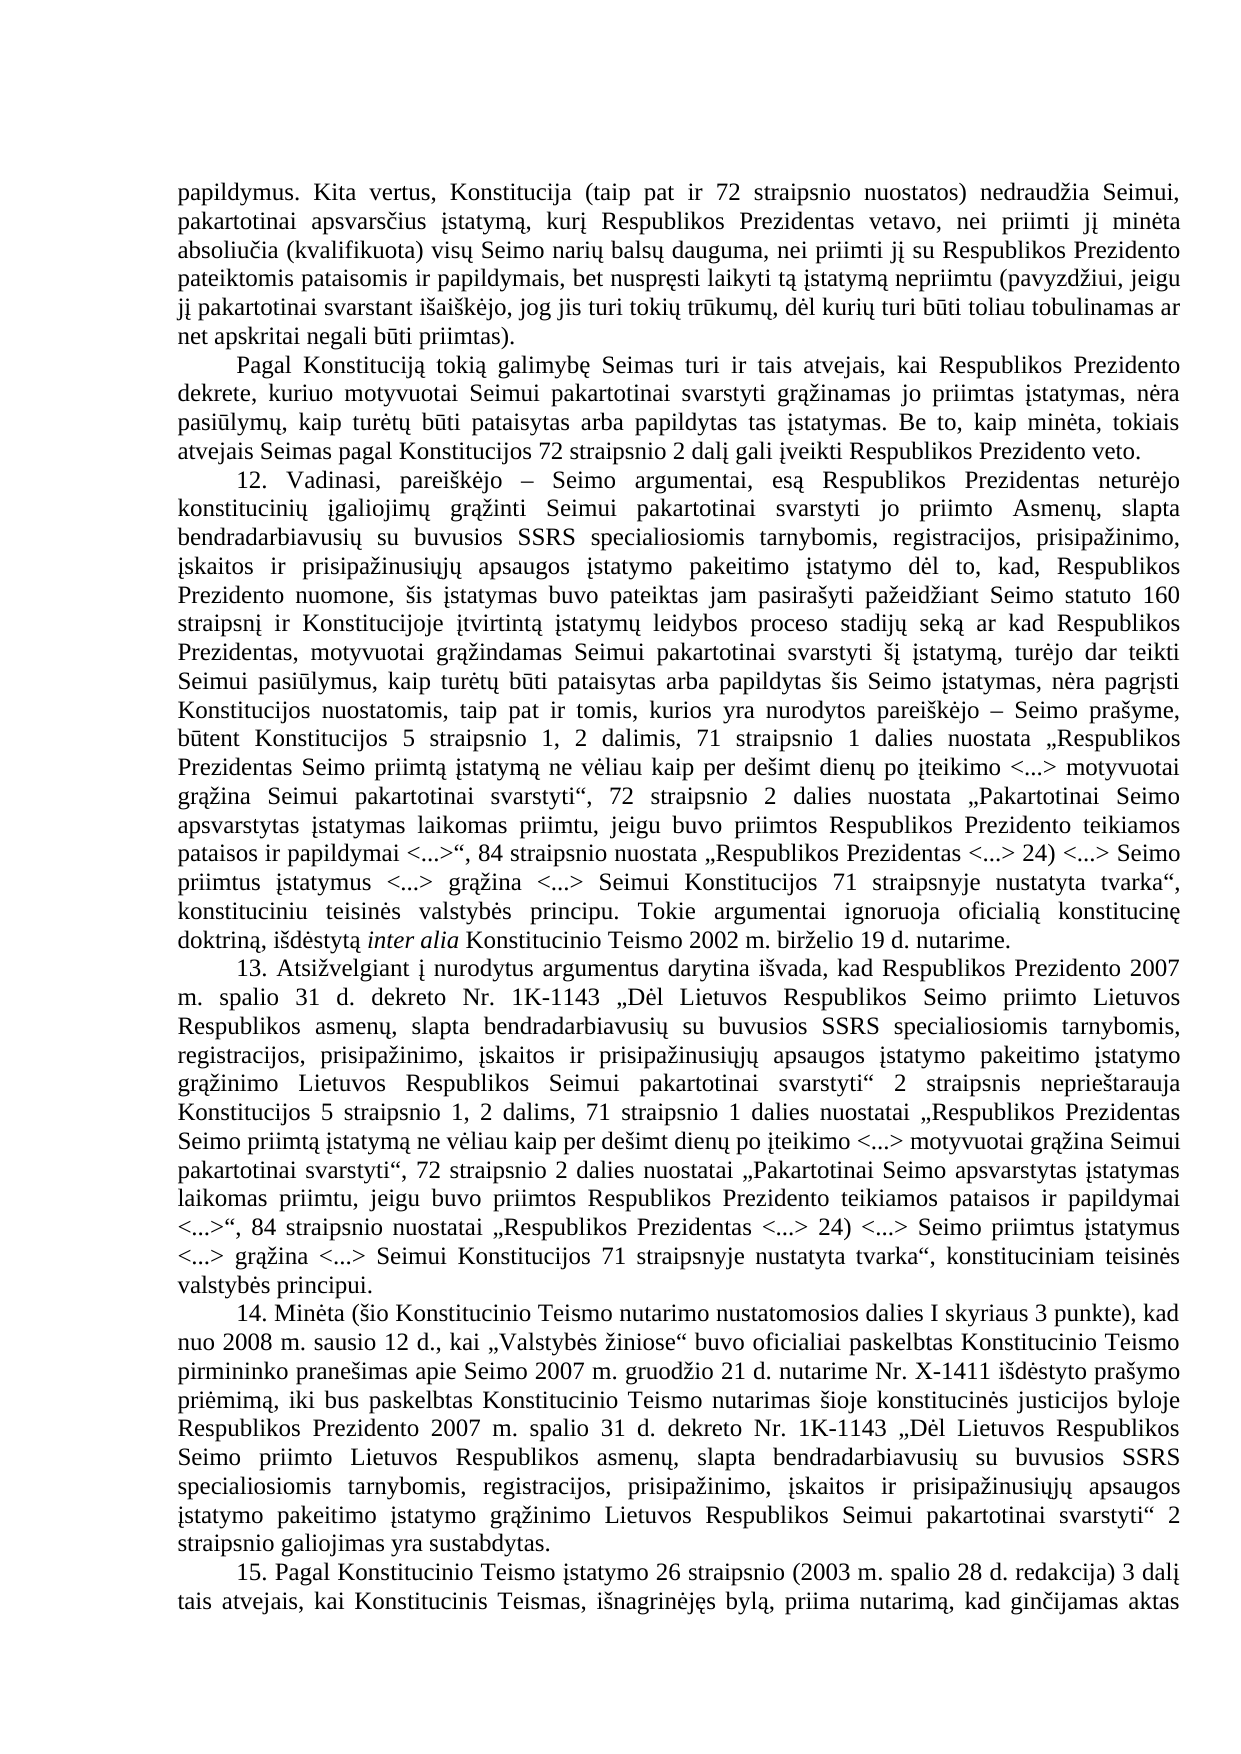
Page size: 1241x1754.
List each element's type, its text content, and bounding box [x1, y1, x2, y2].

text papildymus. Kita vertus, Konstitucija (taip pat ir 72 straipsnio nuostatos) nedraudžia Seimui, pakartotinai apsvarsčius įstatymą, kurį Respublikos Prezidentas vetavo, nei priimti jį minėta absoliučia (kvalifikuota) visų Seimo narių balsų dauguma, nei priimti jį su Respublikos Prezidento pateiktomis pataisomis ir papildymais, bet nuspręsti laikyti tą įstatymą nepriimtu (pavyzdžiui, jeigu jį pakartotinai svarstant išaiškėjo, jog jis turi tokių trūkumų, dėl kurių turi būti toliau tobulinamas ar net apskritai negali būti priimtas). [177, 177, 1181, 350]
text 13. Atsižvelgiant į nurodytus argumentus darytina išvada, kad Respublikos Prezidento 2007 m. spalio 31 d. dekreto Nr. 1K-1143 „Dėl Lietuvos Respublikos Seimo priimto Lietuvos Respublikos asmenų, slapta bendradarbiavusių su buvusios SSRS specialiosiomis tarnybomis, registracijos, prisipažinimo, įskaitos ir prisipažinusiųjų apsaugos įstatymo pakeitimo įstatymo grąžinimo Lietuvos Respublikos Seimui pakartotinai svarstyti“ 2 straipsnis neprieštarauja Konstitucijos 5 straipsnio 1, 2 dalims, 71 straipsnio 1 dalies nuostatai „Respublikos Prezidentas Seimo priimtą įstatymą ne vėliau kaip per dešimt dienų po įteikimo <...> motyvuotai grąžina Seimui pakartotinai svarstyti“, 72 straipsnio 2 dalies nuostatai „Pakartotinai Seimo apsvarstytas įstatymas laikomas priimtu, jeigu buvo priimtos Respublikos Prezidento teikiamos pataisos ir papildymai <...>“, 84 straipsnio nuostatai „Respublikos Prezidentas <...> 24) <...> Seimo priimtus įstatymus <...> grąžina <...> Seimui Konstitucijos 71 straipsnyje nustatyta tvarka“, konstituciniam teisinės valstybės principui. [177, 953, 1181, 1298]
text 15. Pagal Konstitucinio Teismo įstatymo 26 straipsnio (2003 m. spalio 28 d. redakcija) 3 dalį tais atvejais, kai Konstitucinis Teismas, išnagrinėjęs bylą, priima nutarimą, kad ginčijamas aktas [177, 1557, 1181, 1615]
text 12. Vadinasi, pareiškėjo – Seimo argumentai, esą Respublikos Prezidentas neturėjo konstitucinių įgaliojimų grąžinti Seimui pakartotinai svarstyti jo priimto Asmenų, slapta bendradarbiavusių su buvusios SSRS specialiosiomis tarnybomis, registracijos, prisipažinimo, įskaitos ir prisipažinusiųjų apsaugos įstatymo pakeitimo įstatymo dėl to, kad, Respublikos Prezidento nuomone, šis įstatymas buvo pateiktas jam pasirašyti pažeidžiant Seimo statuto 160 straipsnį ir Konstitucijoje įtvirtintą įstatymų leidybos proceso stadijų seką ar kad Respublikos Prezidentas, motyvuotai grąžindamas Seimui pakartotinai svarstyti šį įstatymą, turėjo dar teikti Seimui pasiūlymus, kaip turėtų būti pataisytas arba papildytas šis Seimo įstatymas, nėra pagrįsti Konstitucijos nuostatomis, taip pat ir tomis, kurios yra nurodytos pareiškėjo – Seimo prašyme, būtent Konstitucijos 5 straipsnio 1, 2 dalimis, 71 straipsnio 1 dalies nuostata „Respublikos Prezidentas Seimo priimtą įstatymą ne vėliau kaip per dešimt dienų po įteikimo <...> motyvuotai grąžina Seimui pakartotinai svarstyti“, 72 straipsnio 2 dalies nuostata „Pakartotinai Seimo apsvarstytas įstatymas laikomas priimtu, jeigu buvo priimtos Respublikos Prezidento teikiamos pataisos ir papildymai <...>“, 84 straipsnio nuostata „Respublikos Prezidentas <...> 24) <...> Seimo priimtus įstatymus <...> grąžina <...> Seimui Konstitucijos 71 straipsnyje nustatyta tvarka“, konstituciniu teisinės valstybės principu. Tokie argumentai ignoruoja oficialią konstitucinę doktriną, išdėstytą inter alia Konstitucinio Teismo 2002 m. birželio 19 d. nutarime. [177, 465, 1181, 953]
text 14. Minėta (šio Konstitucinio Teismo nutarimo nustatomosios dalies I skyriaus 3 punkte), kad nuo 2008 m. sausio 12 d., kai „Valstybės žiniose“ buvo oficialiai paskelbtas Konstitucinio Teismo pirmininko pranešimas apie Seimo 2007 m. gruodžio 21 d. nutarime Nr. X-1411 išdėstyto prašymo priėmimą, iki bus paskelbtas Konstitucinio Teismo nutarimas šioje konstitucinės justicijos byloje Respublikos Prezidento 2007 m. spalio 31 d. dekreto Nr. 1K-1143 „Dėl Lietuvos Respublikos Seimo priimto Lietuvos Respublikos asmenų, slapta bendradarbiavusių su buvusios SSRS specialiosiomis tarnybomis, registracijos, prisipažinimo, įskaitos ir prisipažinusiųjų apsaugos įstatymo pakeitimo įstatymo grąžinimo Lietuvos Respublikos Seimui pakartotinai svarstyti“ 2 straipsnio galiojimas yra sustabdytas. [177, 1298, 1181, 1557]
text Pagal Konstituciją tokią galimybę Seimas turi ir tais atvejais, kai Respublikos Prezidento dekrete, kuriuo motyvuotai Seimui pakartotinai svarstyti grąžinamas jo priimtas įstatymas, nėra pasiūlymų, kaip turėtų būti pataisytas arba papildytas tas įstatymas. Be to, kaip minėta, tokiais atvejais Seimas pagal Konstitucijos 72 straipsnio 2 dalį gali įveikti Respublikos Prezidento veto. [177, 350, 1181, 465]
